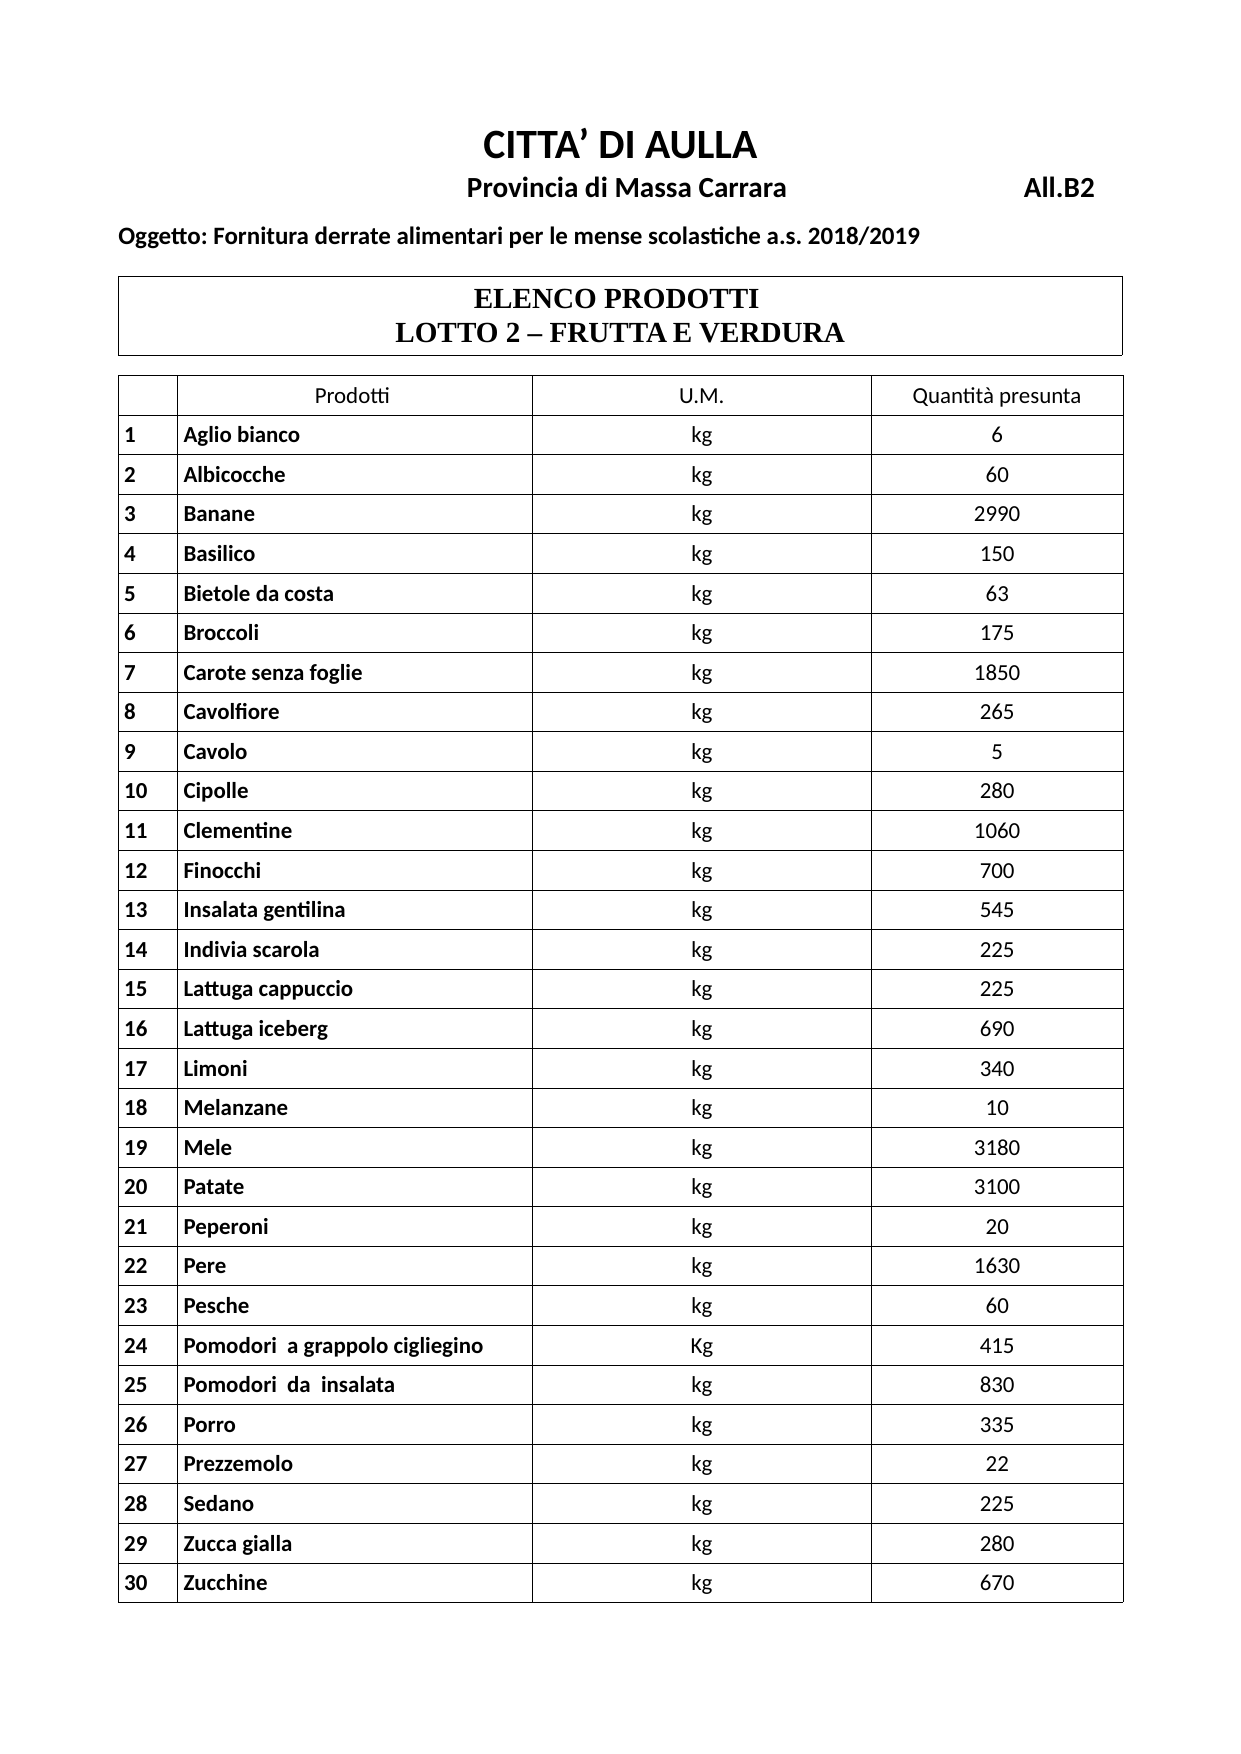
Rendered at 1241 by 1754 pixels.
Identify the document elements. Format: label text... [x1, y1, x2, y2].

table_cell 22 [872, 1445, 1123, 1483]
table_cell Porro [178, 1405, 532, 1444]
table_cell Pomodori da insalata [178, 1366, 532, 1404]
table_cell Clementine [178, 811, 532, 850]
table_cell kg [533, 1049, 871, 1087]
table_cell 340 [872, 1049, 1123, 1087]
table_cell Prezzemolo [178, 1445, 532, 1483]
table_cell 7 [119, 653, 177, 692]
table_cell 27 [119, 1445, 177, 1483]
table_cell 19 [119, 1128, 177, 1167]
table_cell 10 [872, 1089, 1123, 1127]
table_cell kg [533, 1564, 871, 1602]
table_cell 29 [119, 1524, 177, 1562]
table_cell 17 [119, 1049, 177, 1087]
table_cell 25 [119, 1366, 177, 1404]
table_header [119, 376, 177, 414]
table_cell 18 [119, 1089, 177, 1127]
table_cell Pomodori a grappolo cigliegino [178, 1326, 532, 1364]
table_cell 3 [119, 495, 177, 533]
table_cell kg [533, 930, 871, 969]
table_cell kg [533, 534, 871, 573]
table_header ELENCO PRODOTTI LOTTO 2 – FRUTTA E VERDURA [119, 277, 1122, 354]
table_cell 150 [872, 534, 1123, 573]
table_cell 1060 [872, 811, 1123, 850]
table_cell 265 [872, 693, 1123, 731]
table_cell kg [533, 772, 871, 810]
table_cell kg [533, 811, 871, 850]
table_cell Cavolfiore [178, 693, 532, 731]
table_cell kg [533, 495, 871, 533]
table_cell Banane [178, 495, 532, 533]
table_cell 15 [119, 970, 177, 1008]
table_cell 3100 [872, 1168, 1123, 1206]
table_cell Lattuga cappuccio [178, 970, 532, 1008]
table_cell kg [533, 970, 871, 1008]
table_cell 2 [119, 455, 177, 494]
table_cell Zucca gialla [178, 1524, 532, 1562]
table_cell 700 [872, 851, 1123, 889]
table_cell Finocchi [178, 851, 532, 889]
table_cell Mele [178, 1128, 532, 1167]
table_cell 670 [872, 1564, 1123, 1602]
table_cell kg [533, 1168, 871, 1206]
table_cell 6 [872, 416, 1123, 454]
table_cell Pere [178, 1247, 532, 1285]
table_cell 11 [119, 811, 177, 850]
table_cell kg [533, 851, 871, 889]
table_cell 2990 [872, 495, 1123, 533]
table_cell Cavolo [178, 732, 532, 771]
table_cell kg [533, 1089, 871, 1127]
table_cell Peperoni [178, 1207, 532, 1246]
text Oggetto: Fornitura derrate alimentari per le mense scolastiche a.s. 2018/2019 [118, 220, 1122, 250]
table_cell 60 [872, 1286, 1123, 1325]
table_cell 60 [872, 455, 1123, 494]
table_header Prodotti [178, 376, 532, 414]
table_cell Cipolle [178, 772, 532, 810]
table_cell kg [533, 732, 871, 771]
table_cell 13 [119, 891, 177, 929]
table_cell 225 [872, 930, 1123, 969]
table_cell 21 [119, 1207, 177, 1246]
table_cell 22 [119, 1247, 177, 1285]
table_cell 225 [872, 970, 1123, 1008]
table_cell kg [533, 1524, 871, 1562]
table_cell kg [533, 455, 871, 494]
table_cell 545 [872, 891, 1123, 929]
table_cell Sedano [178, 1484, 532, 1523]
table_cell Pesche [178, 1286, 532, 1325]
table_cell 175 [872, 614, 1123, 652]
table_cell Albicocche [178, 455, 532, 494]
table_cell 225 [872, 1484, 1123, 1523]
table_cell Aglio bianco [178, 416, 532, 454]
table_cell kg [533, 1405, 871, 1444]
table_header Quantità presunta [872, 376, 1123, 414]
table_cell kg [533, 1445, 871, 1483]
table_cell kg [533, 1009, 871, 1048]
table_cell 16 [119, 1009, 177, 1048]
table_cell 14 [119, 930, 177, 969]
table_cell 20 [872, 1207, 1123, 1246]
table_cell kg [533, 1366, 871, 1404]
table_header U.M. [533, 376, 871, 414]
table_cell Melanzane [178, 1089, 532, 1127]
table_cell Bietole da costa [178, 574, 532, 612]
table_cell 20 [119, 1168, 177, 1206]
table_cell Zucchine [178, 1564, 532, 1602]
table_cell kg [533, 574, 871, 612]
table_cell 335 [872, 1405, 1123, 1444]
table_cell 12 [119, 851, 177, 889]
table_cell 10 [119, 772, 177, 810]
table_cell 26 [119, 1405, 177, 1444]
text Provincia di Massa Carrara All.B2 [118, 169, 1122, 204]
table_cell kg [533, 653, 871, 692]
table_cell Insalata gentilina [178, 891, 532, 929]
table_cell 63 [872, 574, 1123, 612]
table_cell 28 [119, 1484, 177, 1523]
table_cell Lattuga iceberg [178, 1009, 532, 1048]
table_cell Carote senza foglie [178, 653, 532, 692]
text CITTA’ DI AULLA [118, 118, 1122, 169]
table_cell 9 [119, 732, 177, 771]
table_cell 23 [119, 1286, 177, 1325]
table_cell 1 [119, 416, 177, 454]
table_cell kg [533, 693, 871, 731]
table_cell 4 [119, 534, 177, 573]
table_cell Limoni [178, 1049, 532, 1087]
table_cell 8 [119, 693, 177, 731]
table_cell kg [533, 1484, 871, 1523]
table_cell kg [533, 1247, 871, 1285]
table_cell 280 [872, 772, 1123, 810]
table_cell kg [533, 416, 871, 454]
table_cell 5 [872, 732, 1123, 771]
table_cell 690 [872, 1009, 1123, 1048]
table_cell 1850 [872, 653, 1123, 692]
table_cell kg [533, 1286, 871, 1325]
table_cell Patate [178, 1168, 532, 1206]
table_cell 3180 [872, 1128, 1123, 1167]
table_cell Kg [533, 1326, 871, 1364]
table_cell kg [533, 891, 871, 929]
table_cell 24 [119, 1326, 177, 1364]
table_cell 830 [872, 1366, 1123, 1404]
table_cell 5 [119, 574, 177, 612]
table_cell 280 [872, 1524, 1123, 1562]
table_cell 30 [119, 1564, 177, 1602]
table_cell kg [533, 1207, 871, 1246]
table_cell Indivia scarola [178, 930, 532, 969]
table_cell kg [533, 614, 871, 652]
table_cell Basilico [178, 534, 532, 573]
table_cell 415 [872, 1326, 1123, 1364]
table_cell 1630 [872, 1247, 1123, 1285]
table_cell kg [533, 1128, 871, 1167]
table_cell 6 [119, 614, 177, 652]
table_cell Broccoli [178, 614, 532, 652]
